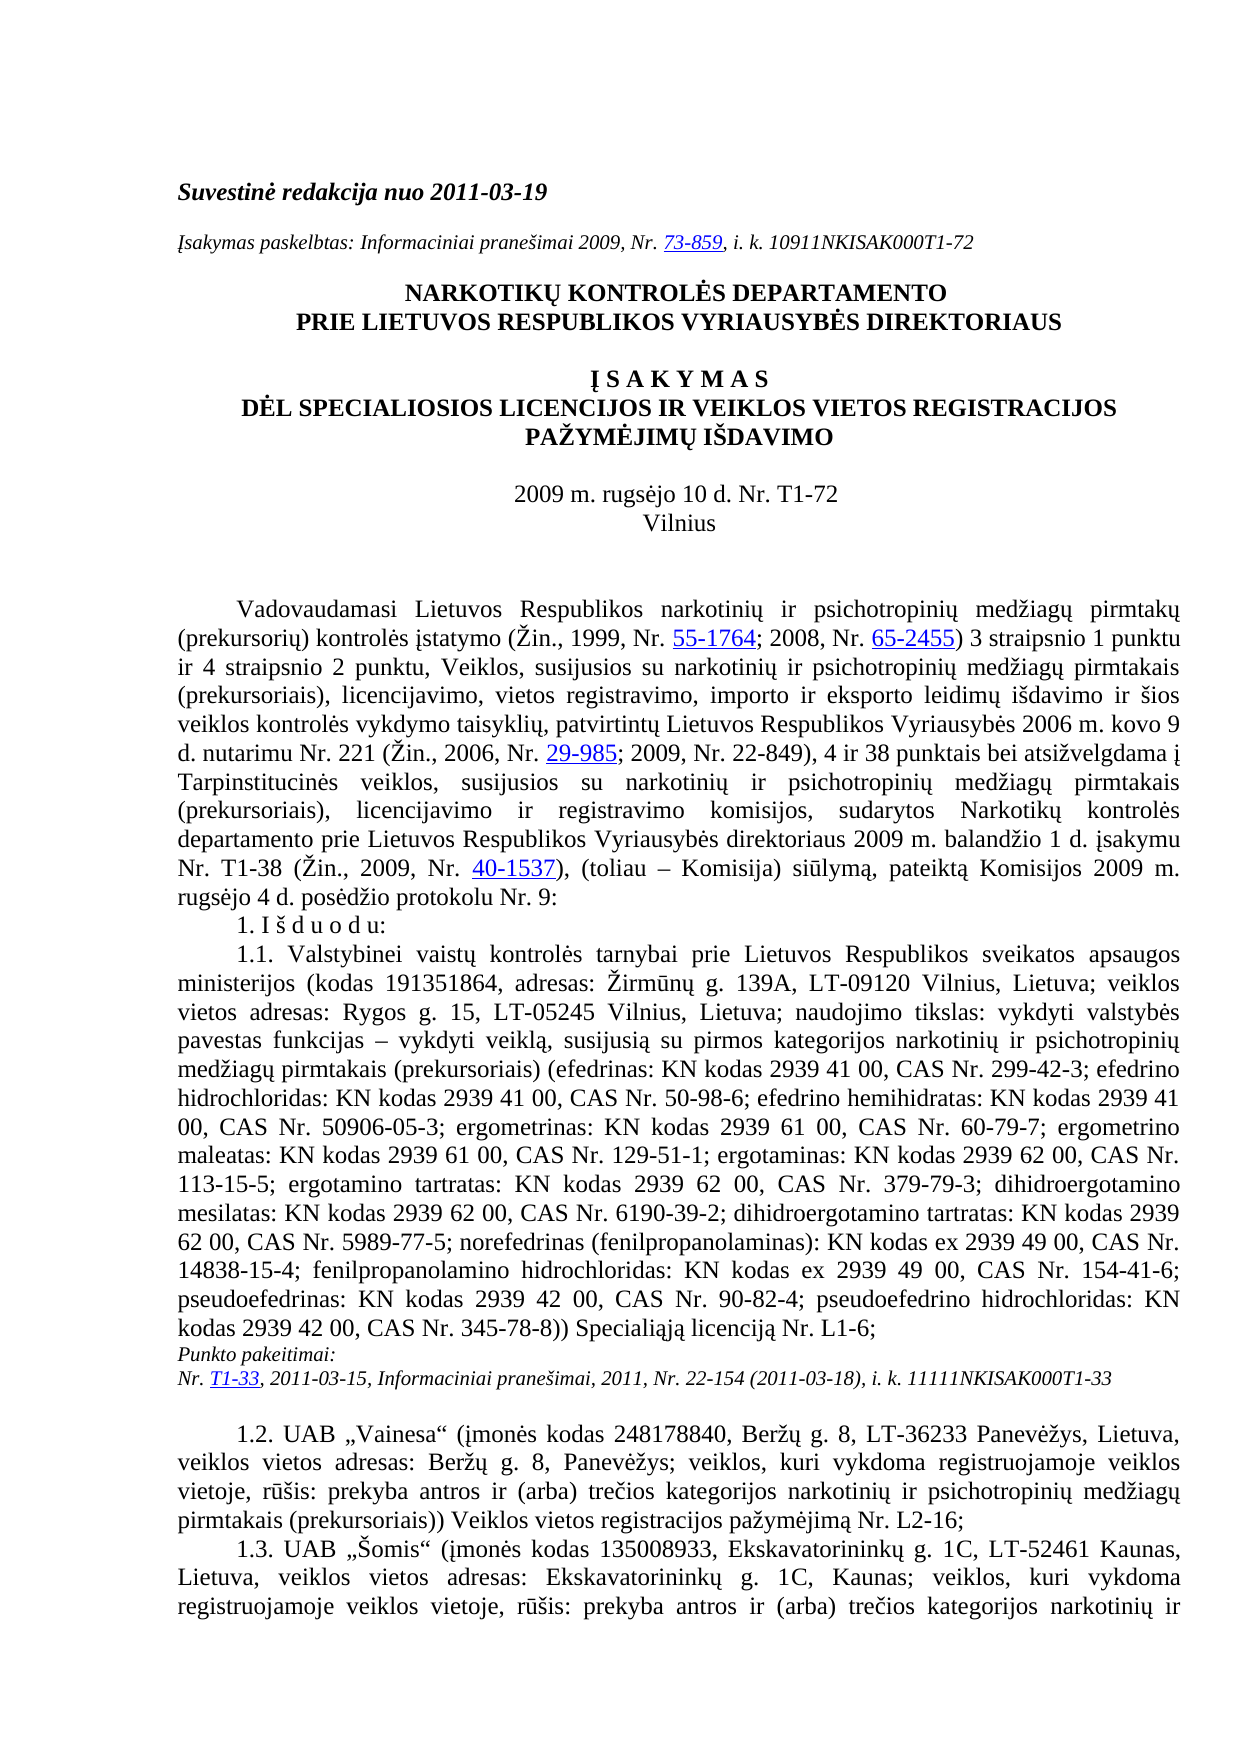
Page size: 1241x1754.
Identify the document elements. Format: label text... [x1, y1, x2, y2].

text Vilnius [177, 508, 1181, 537]
text 1. I š d u o d u: [177, 911, 1181, 939]
text Į S A K Y M A S [177, 364, 1181, 393]
text DĖL SPECIALIOSIOS LICENCIJOS IR VEIKLOS VIETOS REGISTRACIJOS PAŽYMĖJIMŲ IŠDAVIMO [177, 393, 1181, 451]
text 1.3. UAB „Šomis“ (įmonės kodas 135008933, Ekskavatorininkų g. 1c, LT-52461 Kaunas, Lietuva, veiklos vietos adresas: Ekskavatorininkų g. 1c, Kaunas; veiklos, kuri vykdoma registruojamoje veiklos vietoje, rūšis: prekyba antros ir (arba) trečios kategorijos narkotinių ir [177, 1534, 1181, 1620]
text 1.2. UAB „Vainesa“ (įmonės kodas 248178840, Beržų g. 8, LT-36233 Panevėžys, Lietuva, veiklos vietos adresas: Beržų g. 8, Panevėžys; veiklos, kuri vykdoma registruojamoje veiklos vietoje, rūšis: prekyba antros ir (arba) trečios kategorijos narkotinių ir psichotropinių medžiagų pirmtakais (prekursoriais)) Veiklos vietos registracijos pažymėjimą Nr. L2-16; [177, 1419, 1181, 1534]
text 1.1. Valstybinei vaistų kontrolės tarnybai prie Lietuvos Respublikos sveikatos apsaugos ministerijos (kodas 191351864, adresas: Žirmūnų g. 139A, LT-09120 Vilnius, Lietuva; veiklos vietos adresas: Rygos g. 15, LT-05245 Vilnius, Lietuva; naudojimo tikslas: vykdyti valstybės pavestas funkcijas – vykdyti veiklą, susijusią su pirmos kategorijos narkotinių ir psichotropinių medžiagų pirmtakais (prekursoriais) (efedrinas: KN kodas 2939 41 00, CAS Nr. 299-42-3; efedrino hidrochloridas: KN kodas 2939 41 00, CAS Nr. 50-98-6; efedrino hemihidratas: KN kodas 2939 41 00, CAS Nr. 50906-05-3; ergometrinas: KN kodas 2939 61 00, CAS Nr. 60-79-7; ergometrino maleatas: KN kodas 2939 61 00, CAS Nr. 129-51-1; ergotaminas: KN kodas 2939 62 00, CAS Nr. 113-15-5; ergotamino tartratas: KN kodas 2939 62 00, CAS Nr. 379-79-3; dihidroergotamino mesilatas: KN kodas 2939 62 00, CAS Nr. 6190-39-2; dihidroergotamino tartratas: KN kodas 2939 62 00, CAS Nr. 5989-77-5; norefedrinas (fenilpropanolaminas): KN kodas ex 2939 49 00, CAS Nr. 14838-15-4; fenilpropanolamino hidrochloridas: KN kodas ex 2939 49 00, CAS Nr. 154-41-6; pseudoefedrinas: KN kodas 2939 42 00, CAS Nr. 90-82-4; pseudoefedrino hidrochloridas: KN kodas 2939 42 00, CAS Nr. 345-78-8)) Specialiąją licenciją Nr. L1-6; [177, 939, 1181, 1342]
text Vadovaudamasi Lietuvos Respublikos narkotinių ir psichotropinių medžiagų pirmtakų (prekursorių) kontrolės įstatymo (Žin., 1999, Nr. 55-1764; 2008, Nr. 65-2455) 3 straipsnio 1 punktu ir 4 straipsnio 2 punktu, Veiklos, susijusios su narkotinių ir psichotropinių medžiagų pirmtakais (prekursoriais), licencijavimo, vietos registravimo, importo ir eksporto leidimų išdavimo ir šios veiklos kontrolės vykdymo taisyklių, patvirtintų Lietuvos Respublikos Vyriausybės 2006 m. kovo 9 d. nutarimu Nr. 221 (Žin., 2006, Nr. 29-985; 2009, Nr. 22-849), 4 ir 38 punktais bei atsižvelgdama į Tarpinstitucinės veiklos, susijusios su narkotinių ir psichotropinių medžiagų pirmtakais (prekursoriais), licencijavimo ir registravimo komisijos, sudarytos Narkotikų kontrolės departamento prie Lietuvos Respublikos Vyriausybės direktoriaus 2009 m. balandžio 1 d. įsakymu Nr. T1-38 (Žin., 2009, Nr. 40-1537), (toliau – Komisija) siūlymą, pateiktą Komisijos 2009 m. rugsėjo 4 d. posėdžio protokolu Nr. 9: [177, 594, 1181, 911]
text Nr. T1-33, 2011-03-15, Informaciniai pranešimai, 2011, Nr. 22-154 (2011-03-18), i. k. 11111NKISAK000T1-33 [177, 1366, 1181, 1390]
text Įsakymas paskelbtas: Informaciniai pranešimai 2009, Nr. 73-859, i. k. 10911NKISAK000T1-72 [177, 230, 1181, 254]
text Suvestinė redakcija nuo 2011-03-19 [177, 177, 1181, 206]
text prie lietuvos respublikos vyriausybės direktoriaus [177, 307, 1181, 336]
text Narkotikų kontrolės departamento [177, 278, 1181, 307]
text Punkto pakeitimai: [177, 1342, 1181, 1366]
text 2009 m. rugsėjo 10 d. Nr. T1-72 [177, 479, 1181, 508]
